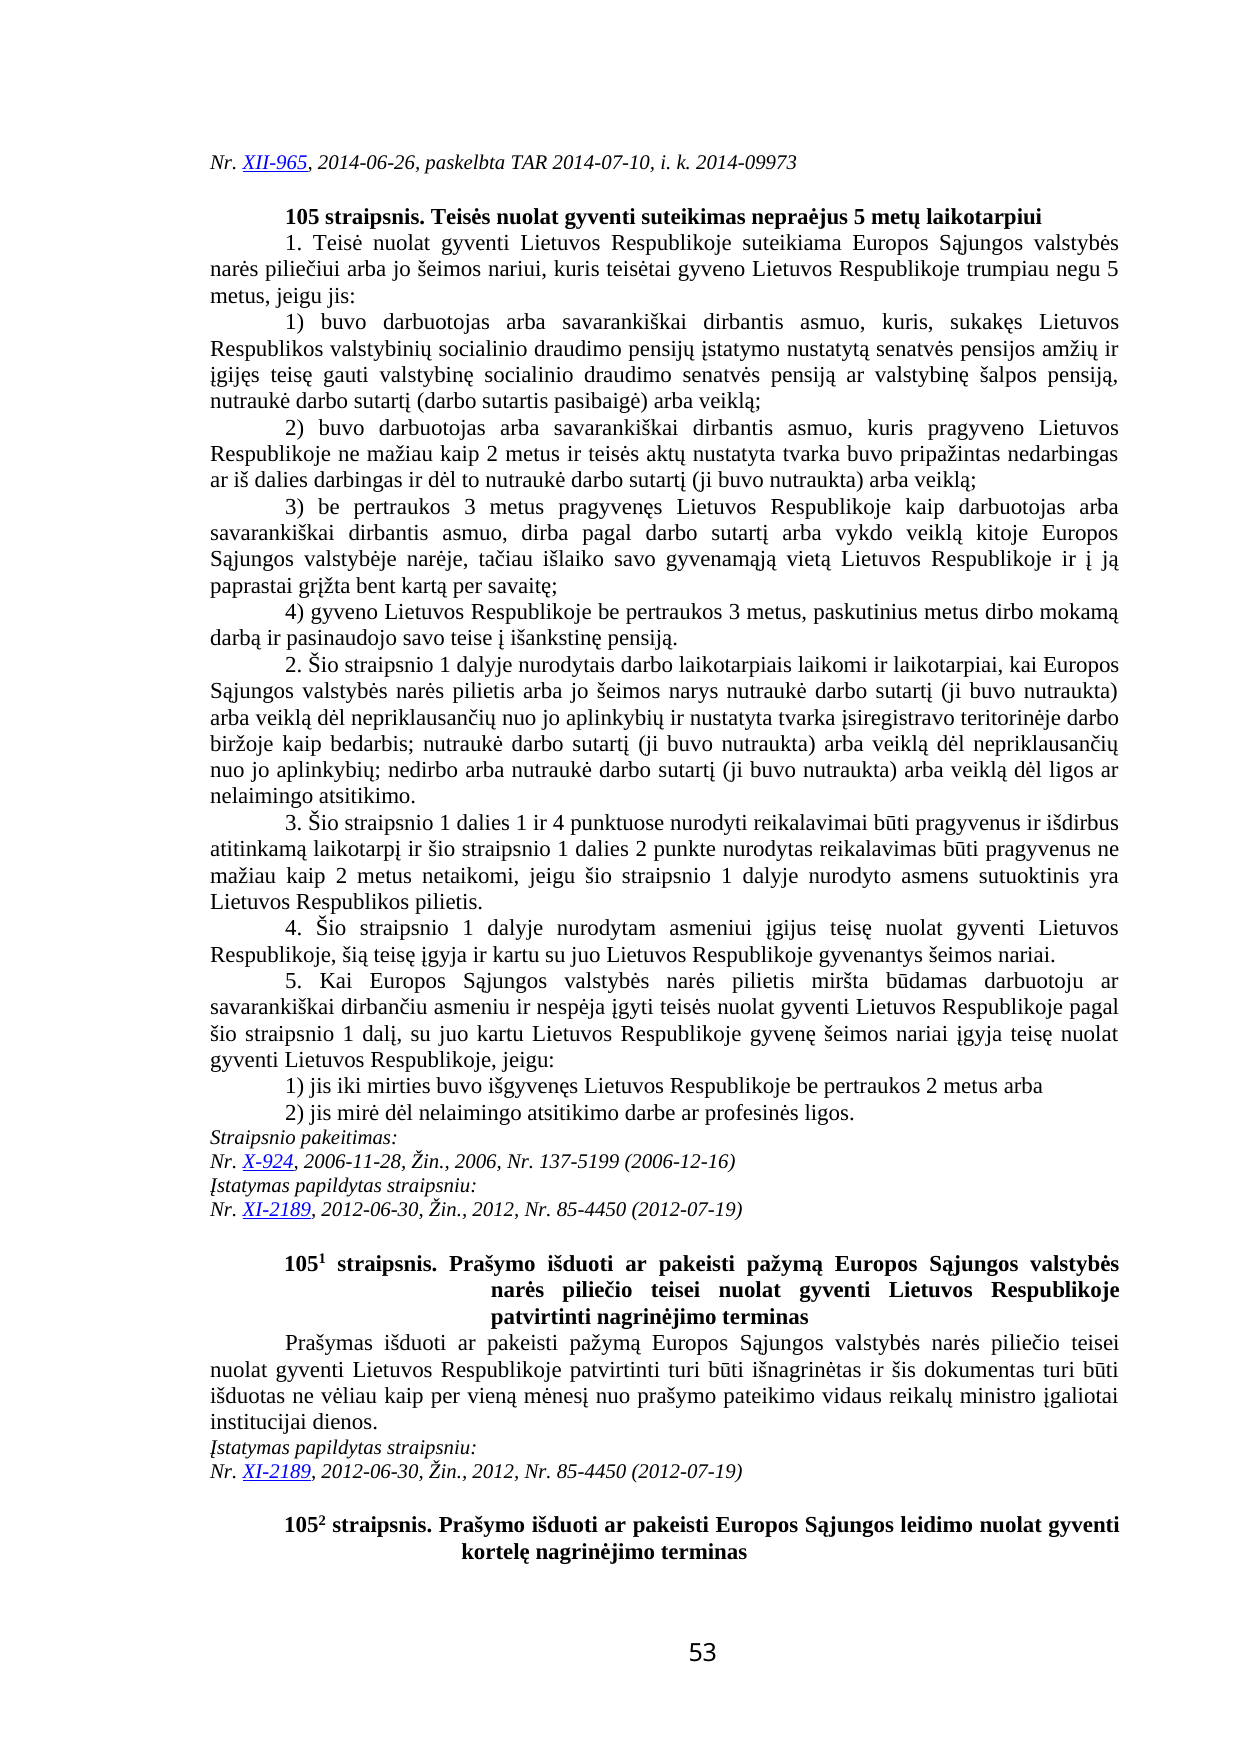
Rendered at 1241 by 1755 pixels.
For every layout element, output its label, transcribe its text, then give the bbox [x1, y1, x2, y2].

text 2) jis mirė dėl nelaimingo atsitikimo darbe ar profesinės ligos. [210, 1099, 1120, 1125]
text 4. Šio straipsnio 1 dalyje nurodytam asmeniui įgijus teisę nuolat gyventi Lietuvos Respublikoje, šią teisę įgyja ir kartu su juo Lietuvos Respublikoje gyvenantys šeimos nariai. [210, 914, 1120, 967]
text Nr. XII-965, 2014-06-26, paskelbta TAR 2014-07-10, i. k. 2014-09973 [210, 150, 1120, 174]
text 2) buvo darbuotojas arba savarankiškai dirbantis asmuo, kuris pragyveno Lietuvos Respublikoje ne mažiau kaip 2 metus ir teisės aktų nustatyta tvarka buvo pripažintas nedarbingas ar iš dalies darbingas ir dėl to nutraukė darbo sutartį (ji buvo nutraukta) arba veiklą; [210, 414, 1120, 493]
text 1052 straipsnis. Prašymo išduoti ar pakeisti Europos Sąjungos leidimo nuolat gyventi kortelę nagrinėjimo terminas [284, 1512, 1120, 1564]
text 3) be pertraukos 3 metus pragyvenęs Lietuvos Respublikoje kaip darbuotojas arba savarankiškai dirbantis asmuo, dirba pagal darbo sutartį arba vykdo veiklą kitoje Europos Sąjungos valstybėje narėje, tačiau išlaiko savo gyvenamąją vietą Lietuvos Respublikoje ir į ją paprastai grįžta bent kartą per savaitę; [210, 493, 1120, 598]
text Nr. XI-2189, 2012-06-30, Žin., 2012, Nr. 85-4450 (2012-07-19) [210, 1197, 1120, 1221]
text 1051 straipsnis. Prašymo išduoti ar pakeisti pažymą Europos Sąjungos valstybės narės piliečio teisei nuolat gyventi Lietuvos Respublikoje patvirtinti nagrinėjimo terminas [284, 1250, 1120, 1329]
text 4) gyveno Lietuvos Respublikoje be pertraukos 3 metus, paskutinius metus dirbo mokamą darbą ir pasinaudojo savo teise į išankstinę pensiją. [210, 598, 1120, 651]
text 105 straipsnis. Teisės nuolat gyventi suteikimas nepraėjus 5 metų laikotarpiui [285, 203, 1120, 229]
text 3. Šio straipsnio 1 dalies 1 ir 4 punktuose nurodyti reikalavimai būti pragyvenus ir išdirbus atitinkamą laikotarpį ir šio straipsnio 1 dalies 2 punkte nurodytas reikalavimas būti pragyvenus ne mažiau kaip 2 metus netaikomi, jeigu šio straipsnio 1 dalyje nurodyto asmens sutuoktinis yra Lietuvos Respublikos pilietis. [210, 809, 1120, 914]
text 1) buvo darbuotojas arba savarankiškai dirbantis asmuo, kuris, sukakęs Lietuvos Respublikos valstybinių socialinio draudimo pensijų įstatymo nustatytą senatvės pensijos amžių ir įgijęs teisę gauti valstybinę socialinio draudimo senatvės pensiją ar valstybinę šalpos pensiją, nutraukė darbo sutartį (darbo sutartis pasibaigė) arba veiklą; [210, 308, 1120, 414]
text Įstatymas papildytas straipsniu: [210, 1435, 1120, 1459]
text Nr. X-924, 2006-11-28, Žin., 2006, Nr. 137-5199 (2006-12-16) [210, 1149, 1120, 1173]
text 2. Šio straipsnio 1 dalyje nurodytais darbo laikotarpiais laikomi ir laikotarpiai, kai Europos Sąjungos valstybės narės pilietis arba jo šeimos narys nutraukė darbo sutartį (ji buvo nutraukta) arba veiklą dėl nepriklausančių nuo jo aplinkybių ir nustatyta tvarka įsiregistravo teritorinėje darbo biržoje kaip bedarbis; nutraukė darbo sutartį (ji buvo nutraukta) arba veiklą dėl nepriklausančių nuo jo aplinkybių; nedirbo arba nutraukė darbo sutartį (ji buvo nutraukta) arba veiklą dėl ligos ar nelaimingo atsitikimo. [210, 651, 1120, 809]
text Įstatymas papildytas straipsniu: [210, 1173, 1120, 1197]
text 5. Kai Europos Sąjungos valstybės narės pilietis miršta būdamas darbuotoju ar savarankiškai dirbančiu asmeniu ir nespėja įgyti teisės nuolat gyventi Lietuvos Respublikoje pagal šio straipsnio 1 dalį, su juo kartu Lietuvos Respublikoje gyvenę šeimos nariai įgyja teisę nuolat gyventi Lietuvos Respublikoje, jeigu: [210, 967, 1120, 1072]
text 1. Teisė nuolat gyventi Lietuvos Respublikoje suteikiama Europos Sąjungos valstybės narės piliečiui arba jo šeimos nariui, kuris teisėtai gyveno Lietuvos Respublikoje trumpiau negu 5 metus, jeigu jis: [210, 229, 1120, 308]
text Straipsnio pakeitimas: [210, 1125, 1120, 1149]
text 1) jis iki mirties buvo išgyvenęs Lietuvos Respublikoje be pertraukos 2 metus arba [210, 1072, 1120, 1099]
text Prašymas išduoti ar pakeisti pažymą Europos Sąjungos valstybės narės piliečio teisei nuolat gyventi Lietuvos Respublikoje patvirtinti turi būti išnagrinėtas ir šis dokumentas turi būti išduotas ne vėliau kaip per vieną mėnesį nuo prašymo pateikimo vidaus reikalų ministro įgaliotai institucijai dienos. [210, 1329, 1120, 1435]
text Nr. XI-2189, 2012-06-30, Žin., 2012, Nr. 85-4450 (2012-07-19) [210, 1459, 1120, 1483]
